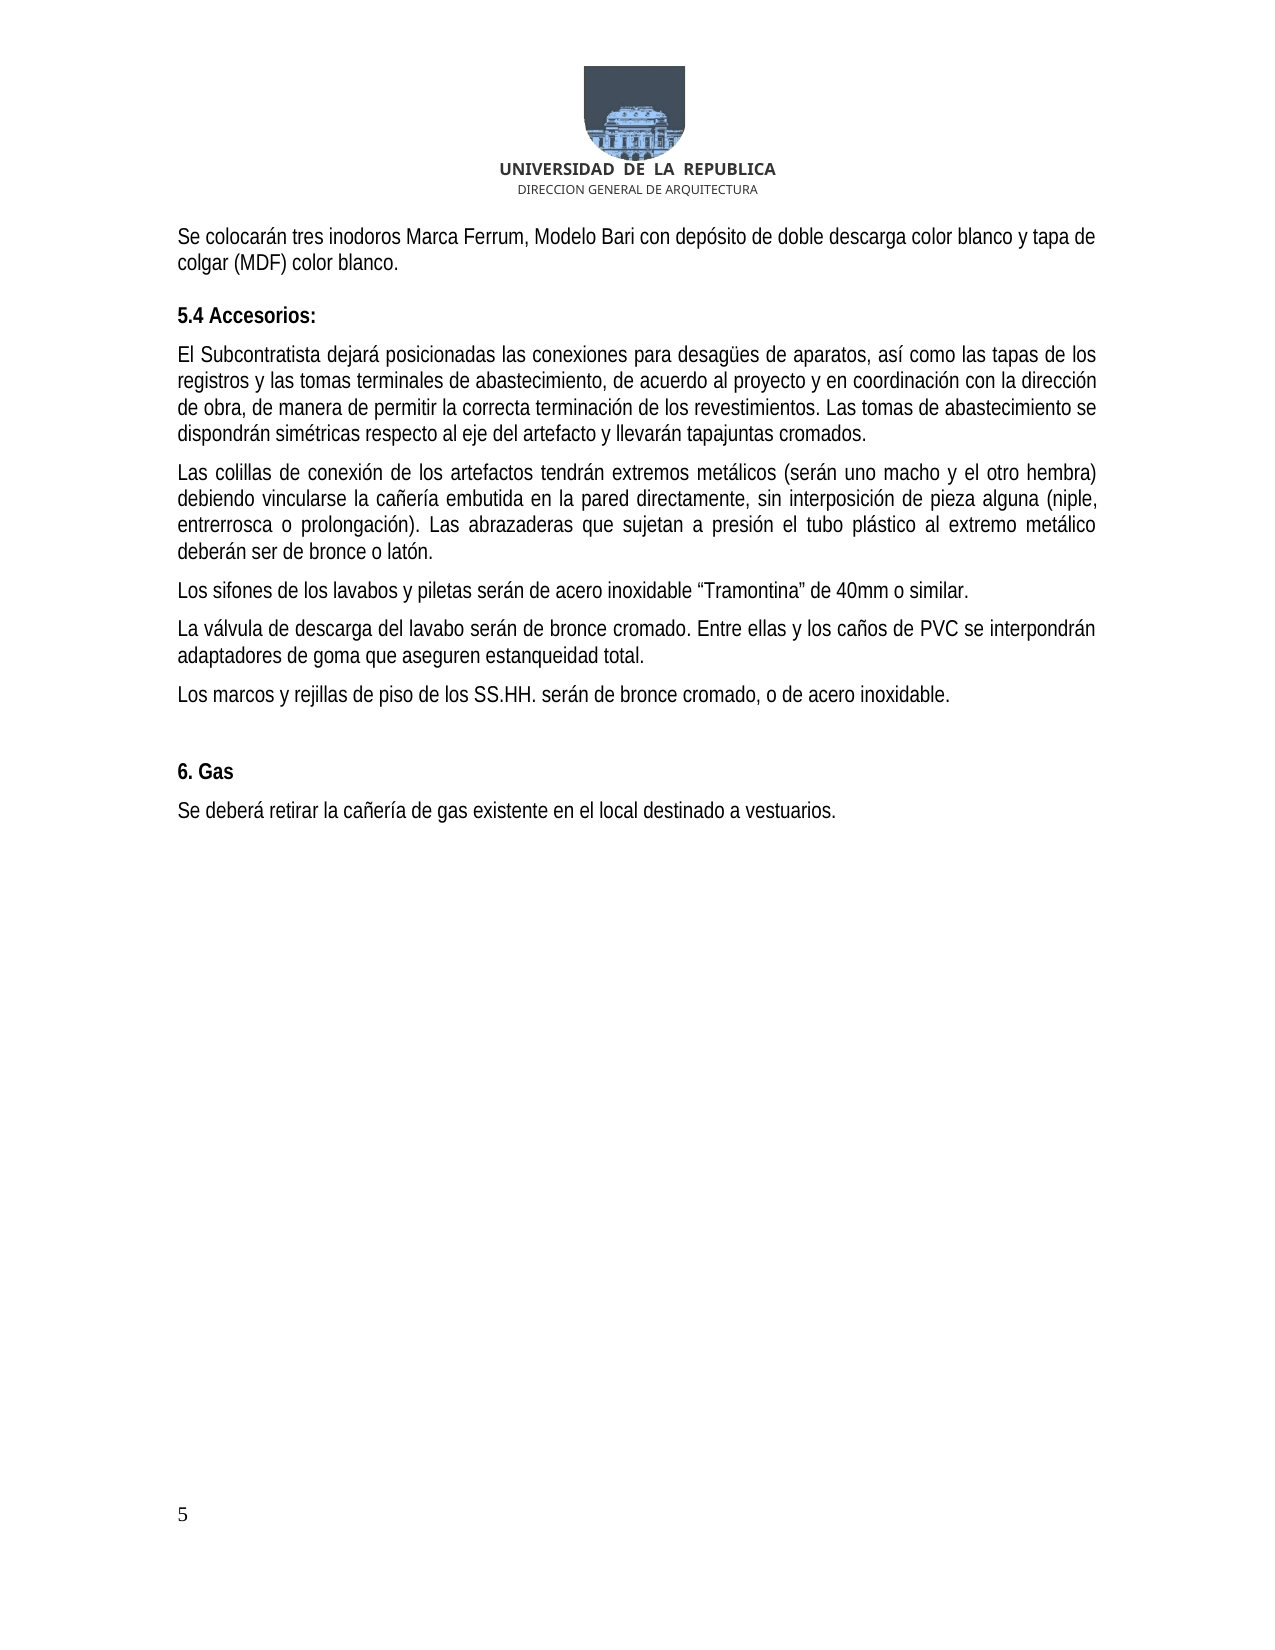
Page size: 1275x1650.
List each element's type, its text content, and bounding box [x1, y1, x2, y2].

text Se deberá retirar la cañería de gas existente en el local destinado a vestuarios. [177, 797, 1098, 823]
text Las colillas de conexión de los artefactos tendrán extremos metálicos (serán uno macho y el otro hembra) debiendo vincularse la cañería embutida en la pared directamente, sin interposición de pieza alguna (niple, entrerrosca o prolongación). Las abrazaderas que sujetan a presión el tubo plástico al extremo metálico deberán ser de bronce o latón. [177, 459, 1098, 564]
text 5.4 Accesorios: [177, 302, 1098, 328]
picture [583, 66, 686, 161]
text Se colocarán tres inodoros Marca Ferrum, Modelo Bari con depósito de doble descarga color blanco y tapa de colgar (MDF) color blanco. [177, 223, 1098, 276]
text La válvula de descarga del lavabo serán de bronce cromado. Entre ellas y los caños de PVC se interpondrán adaptadores de goma que aseguren estanqueidad total. [177, 615, 1098, 668]
text Los marcos y rejillas de piso de los SS.HH. serán de bronce cromado, o de acero inoxidable. [177, 681, 1098, 707]
text El Subcontratista dejará posicionadas las conexiones para desagües de aparatos, así como las tapas de los registros y las tomas terminales de abastecimiento, de acuerdo al proyecto y en coordinación con la dirección de obra, de manera de permitir la correcta terminación de los revestimientos. Las tomas de abastecimiento se dispondrán simétricas respecto al eje del artefacto y llevarán tapajuntas cromados. [177, 341, 1098, 446]
text Los sifones de los lavabos y piletas serán de acero inoxidable “Tramontina” de 40mm o similar. [177, 577, 1098, 603]
text 6. Gas [177, 758, 1098, 785]
